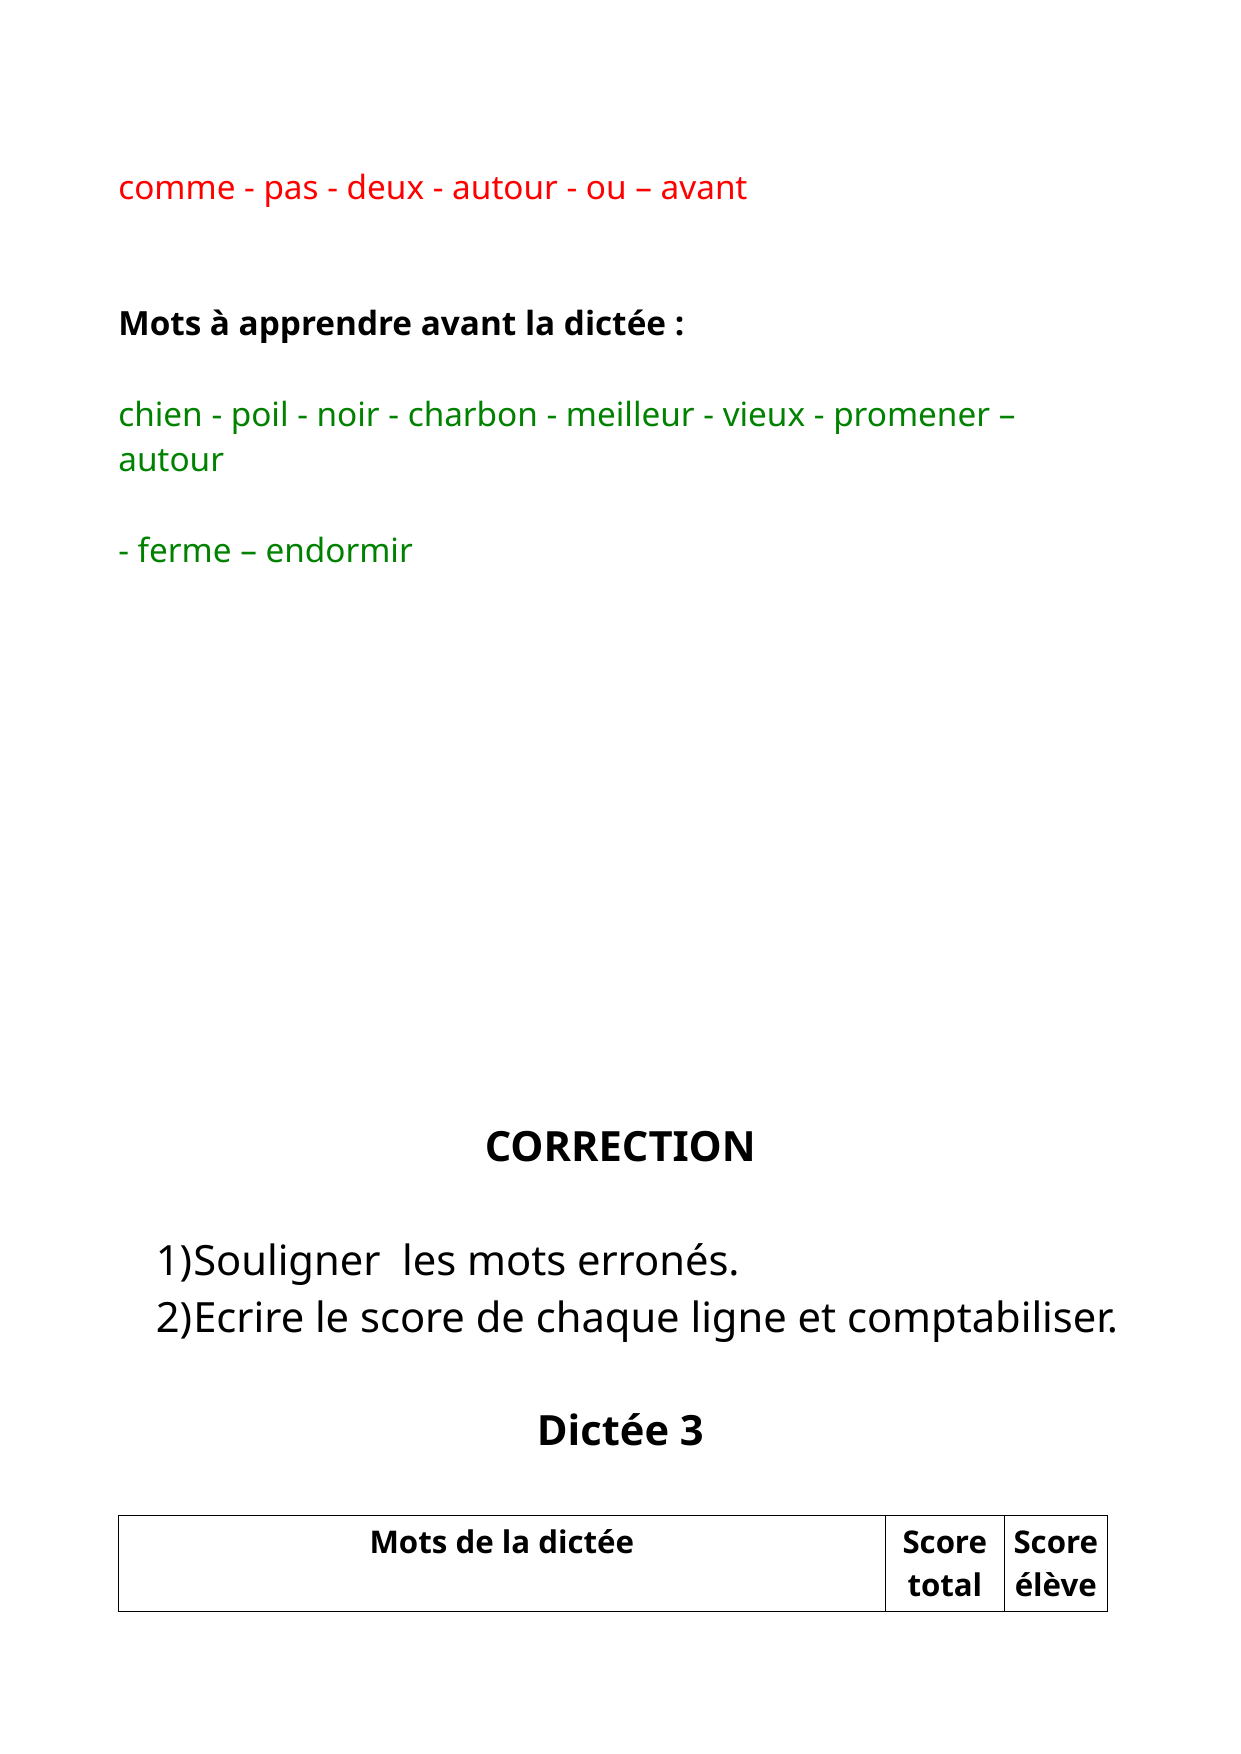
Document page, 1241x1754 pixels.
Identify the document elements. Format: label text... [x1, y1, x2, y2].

text Dictée 3 [118, 1401, 1122, 1458]
text Mots à apprendre avant la dictée : [118, 300, 1122, 345]
table_header Score total [886, 1516, 1004, 1611]
list Souligner les mots erronés. [156, 1231, 1122, 1288]
text chien - poil - noir - charbon - meilleur - vieux - promener – autour [118, 391, 1122, 481]
text CORRECTION [118, 1117, 1122, 1174]
table_header Mots de la dictée [119, 1516, 885, 1611]
text comme - pas - deux - autour - ou – avant [118, 163, 1122, 209]
table_header Score élève [1005, 1516, 1107, 1611]
text - ferme – endormir [118, 527, 1122, 572]
list Ecrire le score de chaque ligne et comptabiliser. [156, 1288, 1122, 1344]
